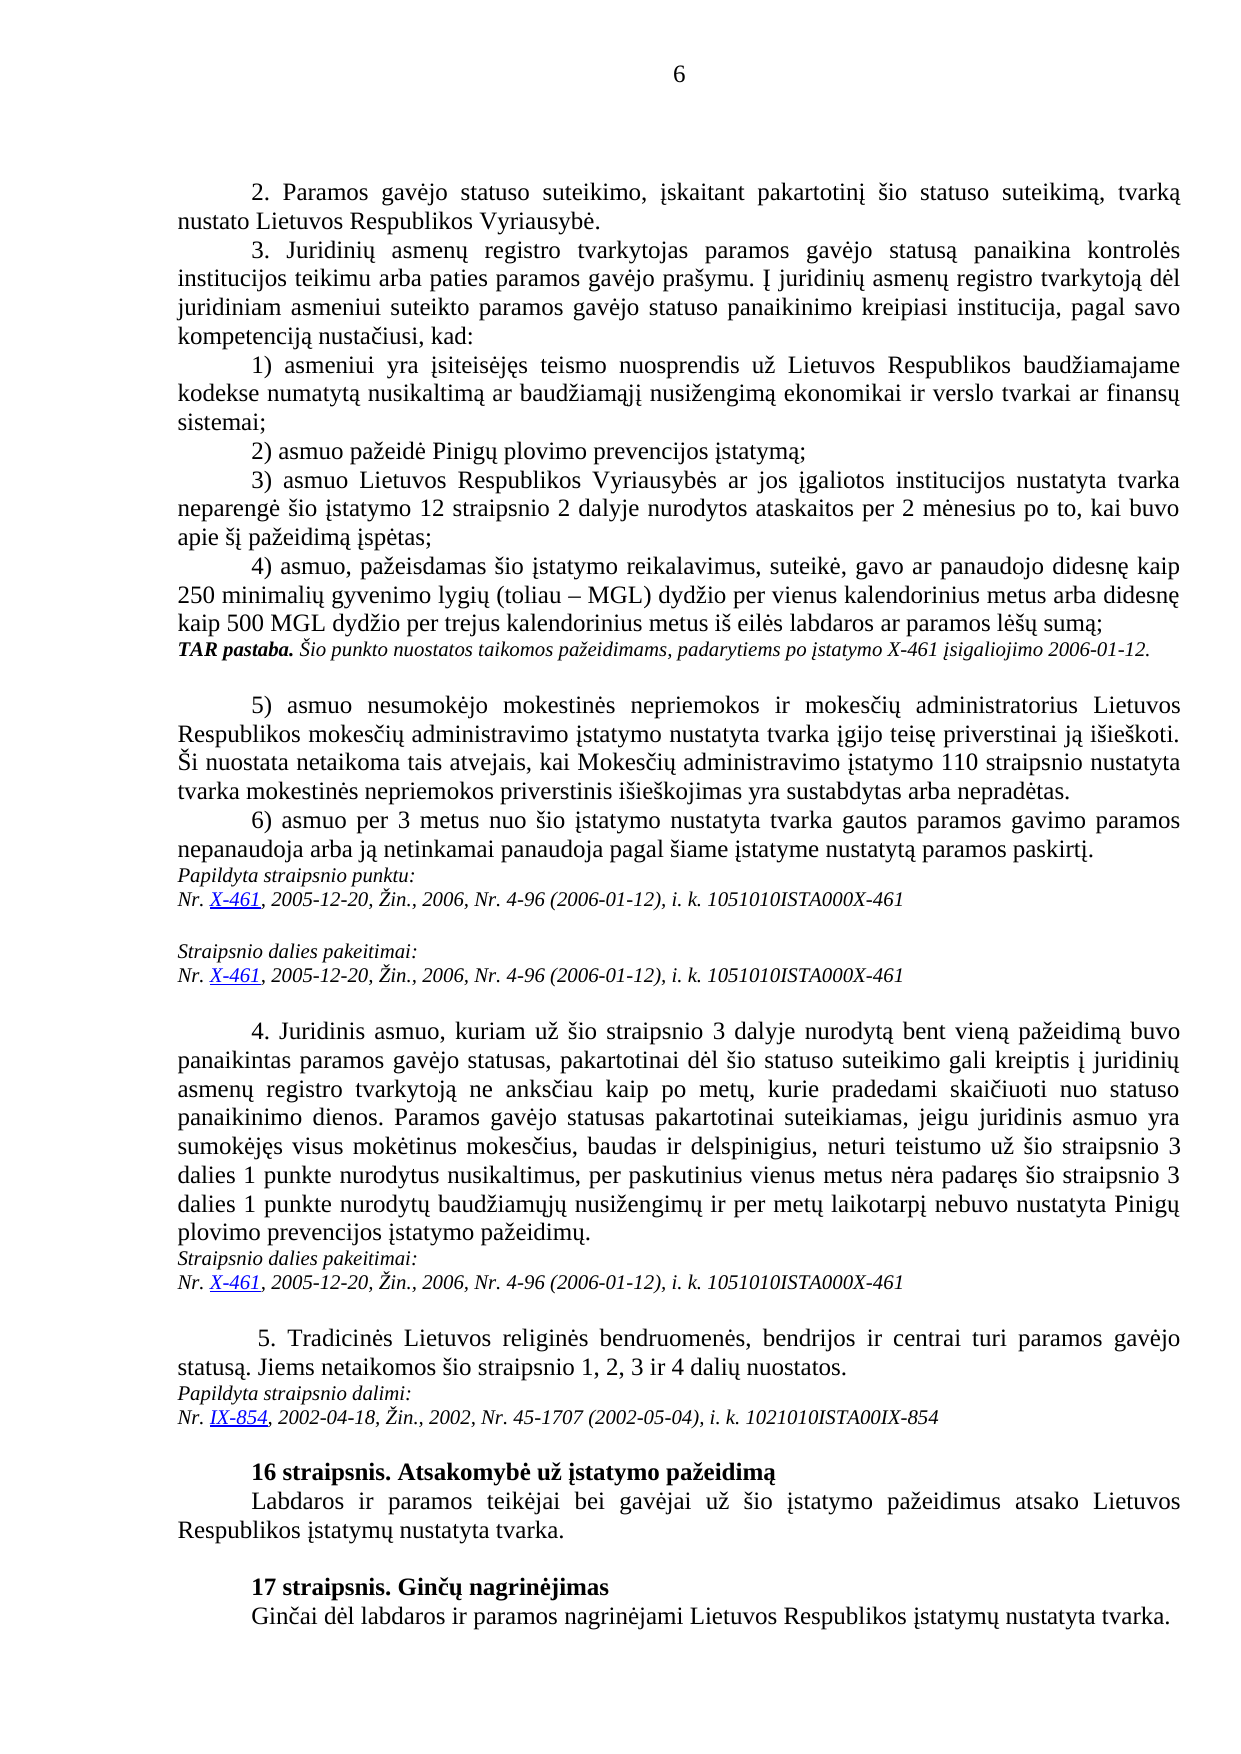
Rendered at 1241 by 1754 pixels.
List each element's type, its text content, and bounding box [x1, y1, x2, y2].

text 2. Paramos gavėjo statuso suteikimo, įskaitant pakartotinį šio statuso suteikimą, tvarką nustato Lietuvos Respublikos Vyriausybė. [177, 177, 1181, 235]
text 17 straipsnis. Ginčų nagrinėjimas [177, 1572, 1181, 1601]
text 2) asmuo pažeidė Pinigų plovimo prevencijos įstatymą; [177, 436, 1181, 465]
text Straipsnio dalies pakeitimai: [177, 939, 1181, 963]
text 6) asmuo per 3 metus nuo šio įstatymo nustatyta tvarka gautos paramos gavimo paramos nepanaudoja arba ją netinkamai panaudoja pagal šiame įstatyme nustatytą paramos paskirtį. [177, 805, 1181, 862]
text 16 straipsnis. Atsakomybė už įstatymo pažeidimą [177, 1457, 1181, 1486]
text Papildyta straipsnio punktu: [177, 862, 1181, 887]
text Straipsnio dalies pakeitimai: [177, 1246, 1181, 1270]
text Labdaros ir paramos teikėjai bei gavėjai už šio įstatymo pažeidimus atsako Lietuvos Respublikos įstatymų nustatyta tvarka. [177, 1486, 1181, 1544]
text Nr. X-461, 2005-12-20, Žin., 2006, Nr. 4-96 (2006-01-12), i. k. 1051010ISTA000X-461 [177, 1270, 1181, 1294]
text 3) asmuo Lietuvos Respublikos Vyriausybės ar jos įgaliotos institucijos nustatyta tvarka neparengė šio įstatymo 12 straipsnio 2 dalyje nurodytos ataskaitos per 2 mėnesius po to, kai buvo apie šį pažeidimą įspėtas; [177, 465, 1181, 551]
text Ginčai dėl labdaros ir paramos nagrinėjami Lietuvos Respublikos įstatymų nustatyta tvarka. [177, 1601, 1181, 1630]
text 3. Juridinių asmenų registro tvarkytojas paramos gavėjo statusą panaikina kontrolės institucijos teikimu arba paties paramos gavėjo prašymu. Į juridinių asmenų registro tvarkytoją dėl juridiniam asmeniui suteikto paramos gavėjo statuso panaikinimo kreipiasi institucija, pagal savo kompetenciją nustačiusi, kad: [177, 235, 1181, 350]
text 1) asmeniui yra įsiteisėjęs teismo nuosprendis už Lietuvos Respublikos baudžiamajame kodekse numatytą nusikaltimą ar baudžiamąjį nusižengimą ekonomikai ir verslo tvarkai ar finansų sistemai; [177, 350, 1181, 436]
text TAR pastaba. Šio punkto nuostatos taikomos pažeidimams, padarytiems po įstatymo X-461 įsigaliojimo 2006-01-12. [177, 637, 1181, 661]
text Nr. X-461, 2005-12-20, Žin., 2006, Nr. 4-96 (2006-01-12), i. k. 1051010ISTA000X-461 [177, 887, 1181, 911]
text 4. Juridinis asmuo, kuriam už šio straipsnio 3 dalyje nurodytą bent vieną pažeidimą buvo panaikintas paramos gavėjo statusas, pakartotinai dėl šio statuso suteikimo gali kreiptis į juridinių asmenų registro tvarkytoją ne anksčiau kaip po metų, kurie pradedami skaičiuoti nuo statuso panaikinimo dienos. Paramos gavėjo statusas pakartotinai suteikiamas, jeigu juridinis asmuo yra sumokėjęs visus mokėtinus mokesčius, baudas ir delspinigius, neturi teistumo už šio straipsnio 3 dalies 1 punkte nurodytus nusikaltimus, per paskutinius vienus metus nėra padaręs šio straipsnio 3 dalies 1 punkte nurodytų baudžiamųjų nusižengimų ir per metų laikotarpį nebuvo nustatyta Pinigų plovimo prevencijos įstatymo pažeidimų. [177, 1016, 1181, 1246]
text 5) asmuo nesumokėjo mokestinės nepriemokos ir mokesčių administratorius Lietuvos Respublikos mokesčių administravimo įstatymo nustatyta tvarka įgijo teisę priverstinai ją išieškoti. Ši nuostata netaikoma tais atvejais, kai Mokesčių administravimo įstatymo 110 straipsnio nustatyta tvarka mokestinės nepriemokos priverstinis išieškojimas yra sustabdytas arba nepradėtas. [177, 690, 1181, 805]
text 5. Tradicinės Lietuvos religinės bendruomenės, bendrijos ir centrai turi paramos gavėjo statusą. Jiems netaikomos šio straipsnio 1, 2, 3 ir 4 dalių nuostatos. [177, 1323, 1181, 1381]
text Nr. IX-854, 2002-04-18, Žin., 2002, Nr. 45-1707 (2002-05-04), i. k. 1021010ISTA00IX-854 [177, 1405, 1181, 1429]
text Papildyta straipsnio dalimi: [177, 1381, 1181, 1405]
text 4) asmuo, pažeisdamas šio įstatymo reikalavimus, suteikė, gavo ar panaudojo didesnę kaip 250 minimalių gyvenimo lygių (toliau – MGL) dydžio per vienus kalendorinius metus arba didesnę kaip 500 MGL dydžio per trejus kalendorinius metus iš eilės labdaros ar paramos lėšų sumą; [177, 551, 1181, 637]
text Nr. X-461, 2005-12-20, Žin., 2006, Nr. 4-96 (2006-01-12), i. k. 1051010ISTA000X-461 [177, 963, 1181, 987]
